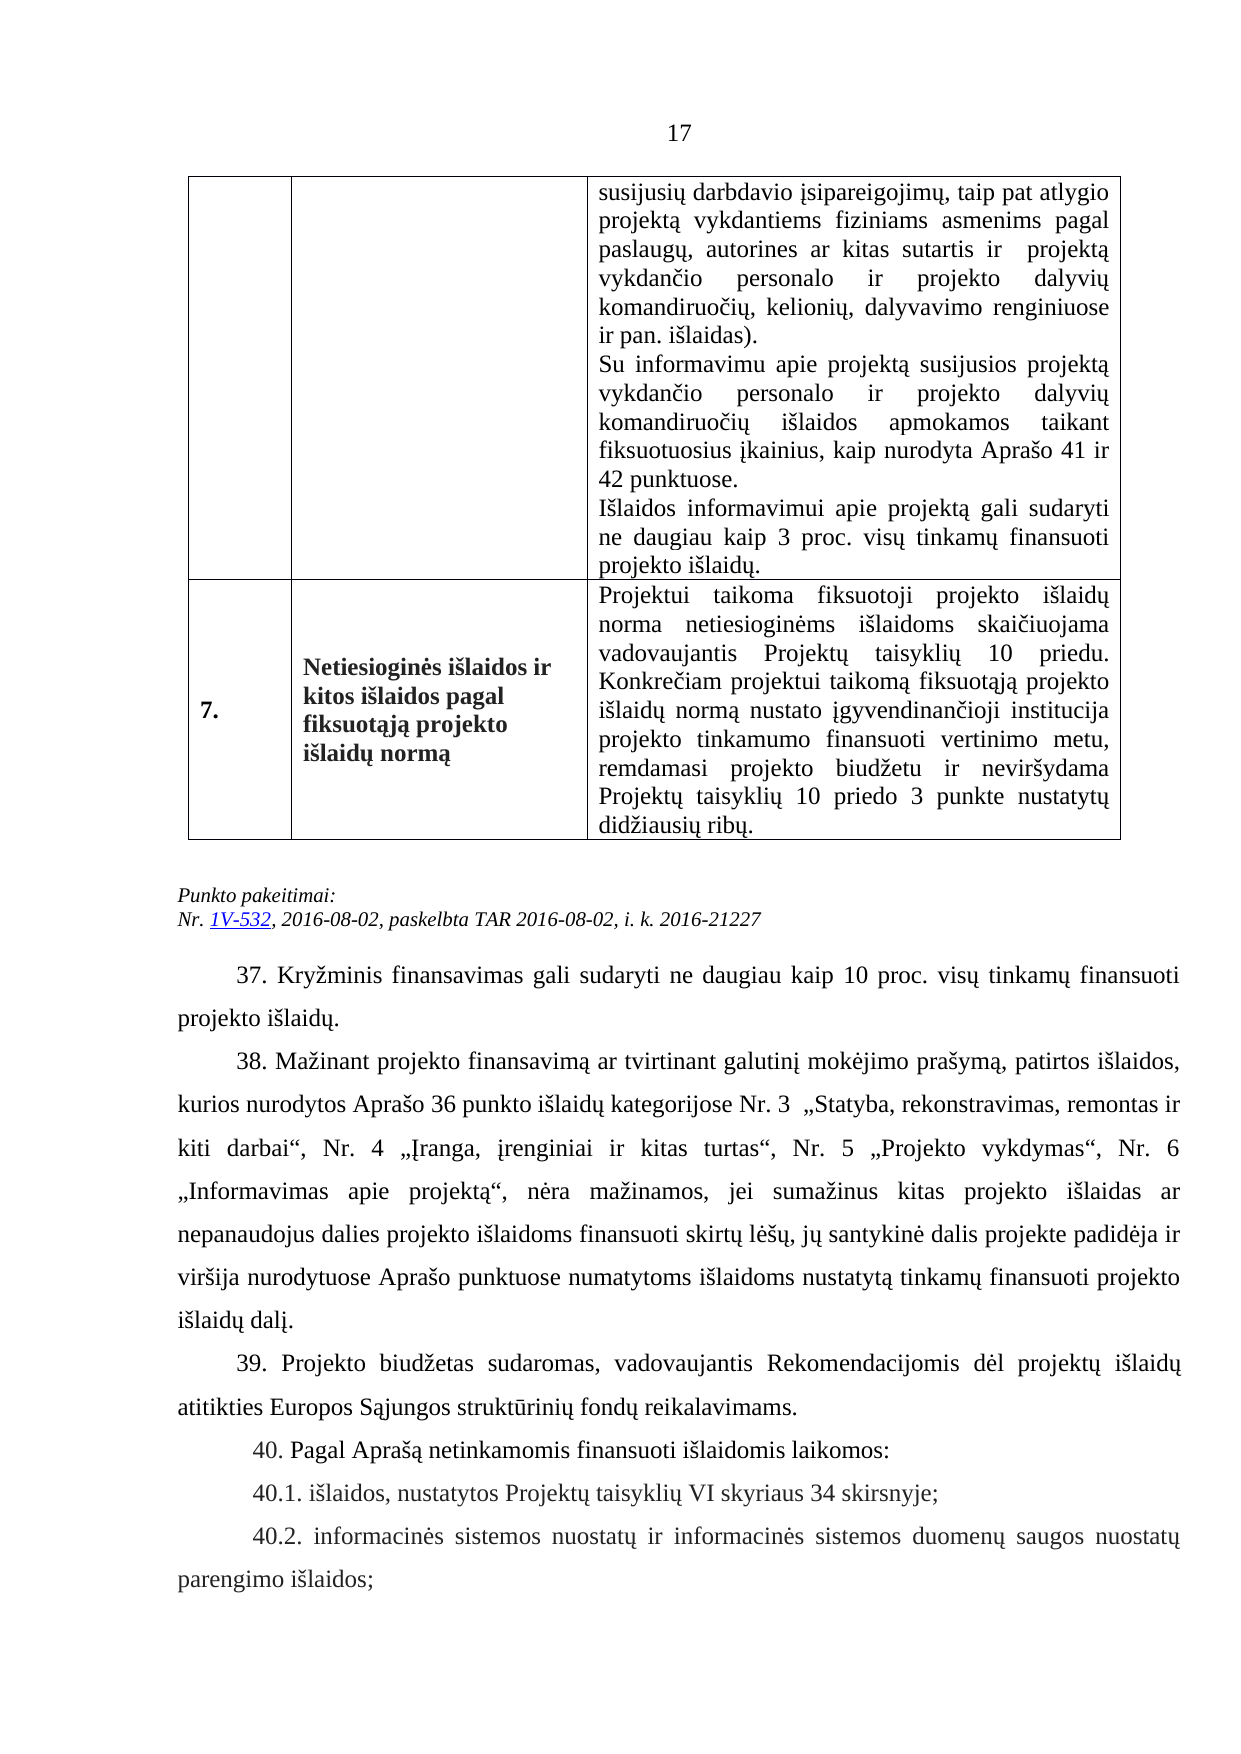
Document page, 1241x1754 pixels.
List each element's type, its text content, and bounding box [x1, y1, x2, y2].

text Nr. 1V-532, 2016-08-02, paskelbta TAR 2016-08-02, i. k. 2016-21227 [177, 907, 1181, 931]
table_cell Netiesioginės išlaidos ir kitos išlaidos pagal fiksuotąją projekto išlaidų normą [292, 580, 587, 839]
table_cell [189, 177, 291, 579]
table_cell Projektui taikoma fiksuotoji projekto išlaidų norma netiesioginėms išlaidoms skaičiuojama vadovaujantis Projektų taisyklių 10 priedu. Konkrečiam projektui taikomą fiksuotąją projekto išlaidų normą nustato įgyvendinančioji institucija projekto tinkamumo finansuoti vertinimo metu, remdamasi projekto biudžetu ir neviršydama Projektų taisyklių 10 priedo 3 punkte nustatytų didžiausių ribų. [588, 580, 1120, 839]
text 37. Kryžminis finansavimas gali sudaryti ne daugiau kaip 10 proc. visų tinkamų finansuoti projekto išlaidų. [177, 960, 1181, 1032]
table_cell [292, 177, 587, 579]
table_cell 7. [189, 580, 291, 839]
text Punkto pakeitimai: [177, 883, 1181, 907]
text 39. Projekto biudžetas sudaromas, vadovaujantis Rekomendacijomis dėl projektų išlaidų atitikties Europos Sąjungos struktūrinių fondų reikalavimams. [177, 1348, 1181, 1420]
text 40. Pagal Aprašą netinkamomis finansuoti išlaidomis laikomos: [177, 1435, 1181, 1463]
text 40.2. informacinės sistemos nuostatų ir informacinės sistemos duomenų saugos nuostatų parengimo išlaidos; [177, 1521, 1181, 1593]
text 38. Mažinant projekto finansavimą ar tvirtinant galutinį mokėjimo prašymą, patirtos išlaidos, kurios nurodytos Aprašo 36 punkto išlaidų kategorijose Nr. 3 „Statyba, rekonstravimas, remontas ir kiti darbai“, Nr. 4 „Įranga, įrenginiai ir kitas turtas“, Nr. 5 „Projekto vykdymas“, Nr. 6 „Informavimas apie projektą“, nėra mažinamos, jei sumažinus kitas projekto išlaidas ar nepanaudojus dalies projekto išlaidoms finansuoti skirtų lėšų, jų santykinė dalis projekte padidėja ir viršija nurodytuose Aprašo punktuose numatytoms išlaidoms nustatytą tinkamų finansuoti projekto išlaidų dalį. [177, 1046, 1181, 1334]
text 40.1. išlaidos, nustatytos Projektų taisyklių VI skyriaus 34 skirsnyje; [177, 1478, 1181, 1507]
table_cell susijusių darbdavio įsipareigojimų, taip pat atlygio projektą vykdantiems fiziniams asmenims pagal paslaugų, autorines ar kitas sutartis ir projektą vykdančio personalo ir projekto dalyvių komandiruočių, kelionių, dalyvavimo renginiuose ir pan. išlaidas). Su informavimu apie projektą susijusios projektą vykdančio personalo ir projekto dalyvių komandiruočių išlaidos apmokamos taikant fiksuotuosius įkainius, kaip nurodyta Aprašo 41 ir 42 punktuose. Išlaidos informavimui apie projektą gali sudaryti ne daugiau kaip 3 proc. visų tinkamų finansuoti projekto išlaidų. [588, 177, 1120, 579]
